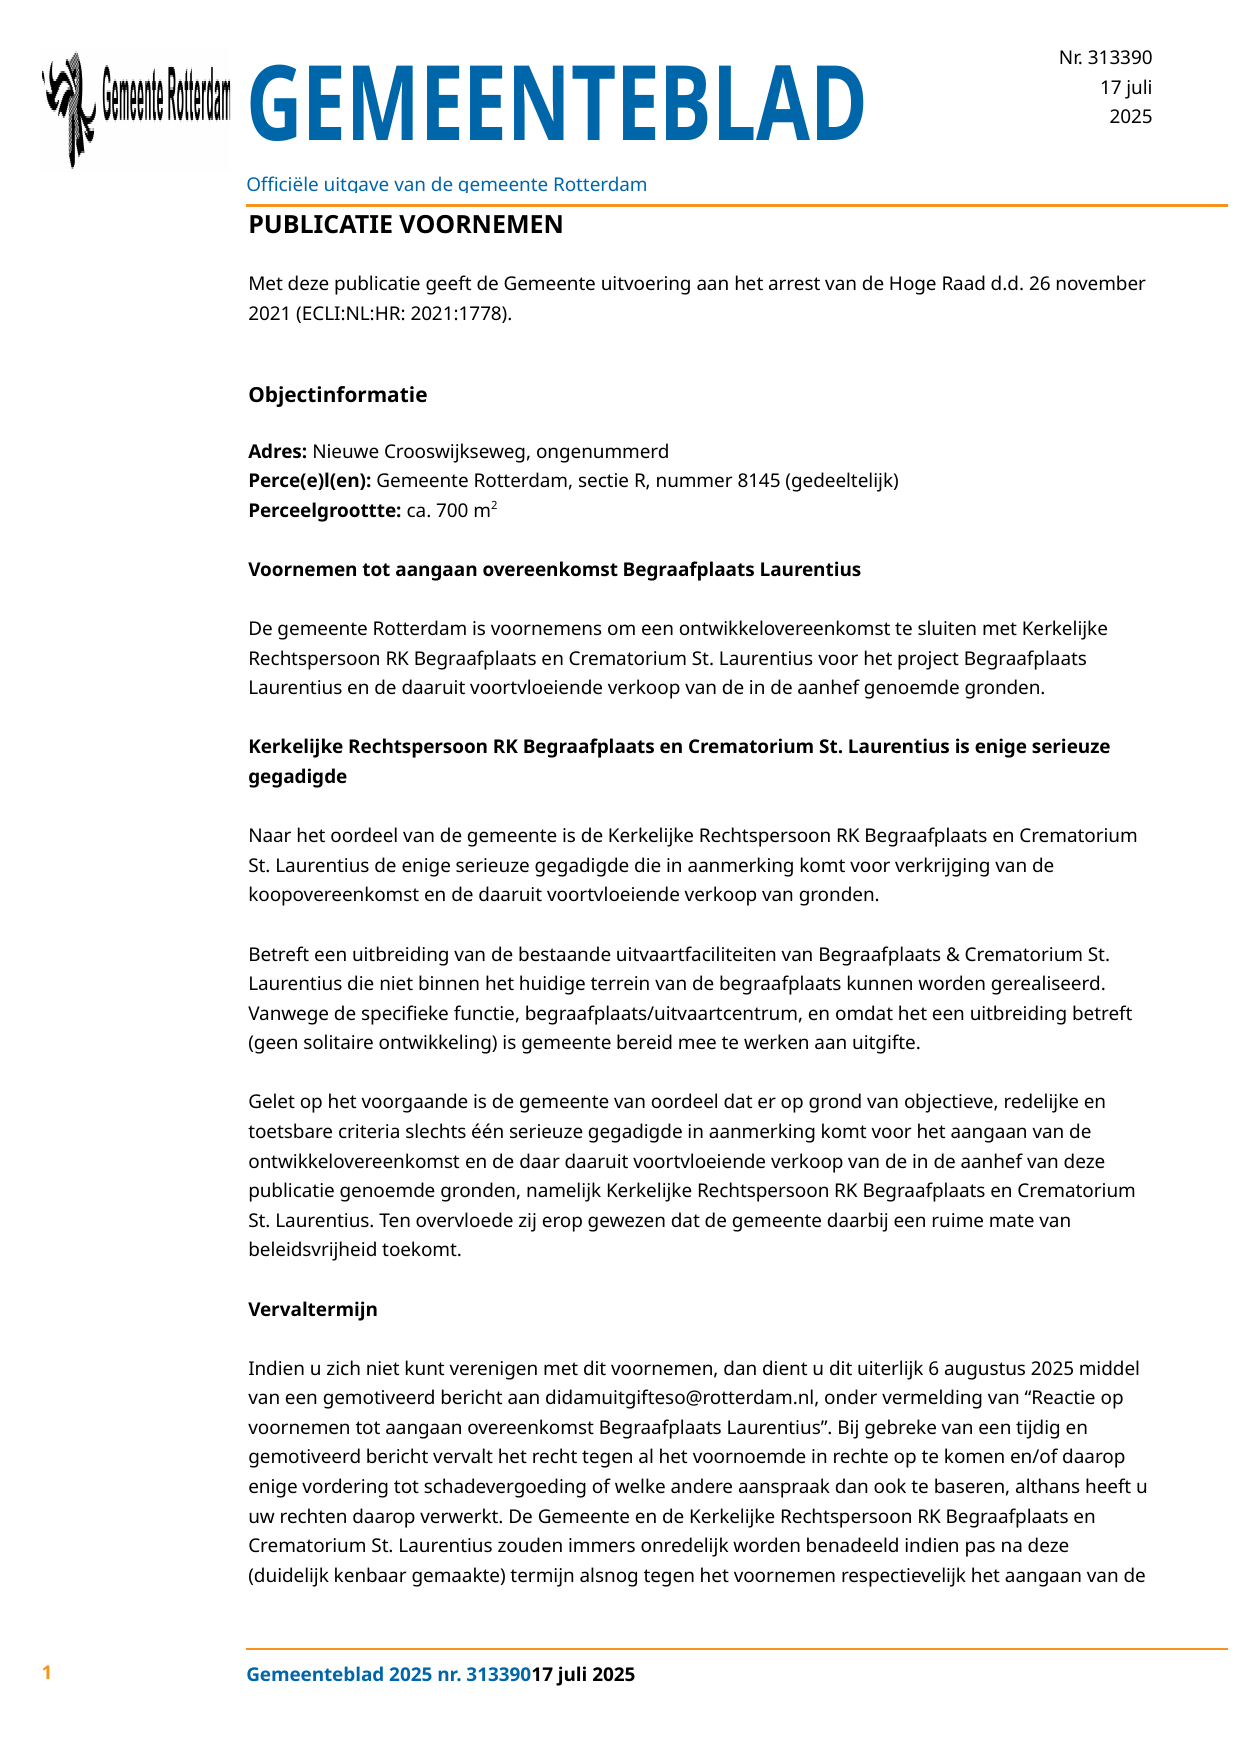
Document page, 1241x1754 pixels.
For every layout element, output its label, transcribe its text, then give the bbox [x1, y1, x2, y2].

text Perce(e)l(en): Gemeente Rotterdam, sectie R, nummer 8145 (gedeeltelijk) [248, 467, 1152, 493]
text PUBLICATIE VOORNEMEN [248, 207, 1152, 241]
text Vervaltermijn [248, 1296, 1152, 1322]
text Gelet op het voorgaande is de gemeente van oordeel dat er op grond van objectieve, redelijke en toetsbare criteria slechts één serieuze gegadigde in aanmerking komt voor het aangaan van de ontwikkelovereenkomst en de daar daaruit voortvloeiende verkoop van de in de aanhef van deze publicatie genoemde gronden, namelijk Kerkelijke Rechtspersoon RK Begraafplaats en Crematorium St. Laurentius. Ten overvloede zij erop gewezen dat de gemeente daarbij een ruime mate van beleidsvrijheid toekomt. [248, 1089, 1152, 1262]
text Betreft een uitbreiding van de bestaande uitvaartfaciliteiten van Begraafplaats & Crematorium St. Laurentius die niet binnen het huidige terrein van de begraafplaats kunnen worden gerealiseerd. Vanwege de specifieke functie, begraafplaats/uitvaartcentrum, en omdat het een uitbreiding betreft (geen solitaire ontwikkeling) is gemeente bereid mee te werken aan uitgifte. [248, 941, 1152, 1055]
text Met deze publicatie geeft de Gemeente uitvoering aan het arrest van de Hoge Raad d.d. 26 november 2021 (ECLI:NL:HR: 2021:1778). [248, 270, 1152, 326]
text Naar het oordeel van de gemeente is de Kerkelijke Rechtspersoon RK Begraafplaats en Crematorium St. Laurentius de enige serieuze gegadigde die in aanmerking komt voor verkrijging van de koopovereenkomst en de daaruit voortvloeiende verkoop van gronden. [248, 822, 1152, 907]
text Voornemen tot aangaan overeenkomst Begraafplaats Laurentius [248, 556, 1152, 582]
text Adres: Nieuwe Crooswijkseweg, ongenummerd [248, 438, 1152, 464]
text Objectinformatie [248, 380, 1152, 408]
text Indien u zich niet kunt verenigen met dit voornemen, dan dient u dit uiterlijk 6 augustus 2025 middel van een gemotiveerd bericht aan didamuitgifteso@rotterdam.nl, onder vermelding van “Reactie op voornemen tot aangaan overeenkomst Begraafplaats Laurentius”. Bij gebreke van een tijdig en gemotiveerd bericht vervalt het recht tegen al het voornoemde in rechte op te komen en/of daarop enige vordering tot schadevergoeding of welke andere aanspraak dan ook te baseren, althans heeft u uw rechten daarop verwerkt. De Gemeente en de Kerkelijke Rechtspersoon RK Begraafplaats en Crematorium St. Laurentius zouden immers onredelijk worden benadeeld indien pas na deze (duidelijk kenbaar gemaakte) termijn alsnog tegen het voornemen respectievelijk het aangaan van de [248, 1355, 1152, 1588]
picture [41, 47, 231, 172]
text Perceelgroottte: ca. 700 m2 [248, 497, 1152, 523]
text De gemeente Rotterdam is voornemens om een ontwikkelovereenkomst te sluiten met Kerkelijke Rechtspersoon RK Begraafplaats en Crematorium St. Laurentius voor het project Begraafplaats Laurentius en de daaruit voortvloeiende verkoop van de in de aanhef genoemde gronden. [248, 615, 1152, 700]
text Kerkelijke Rechtspersoon RK Begraafplaats en Crematorium St. Laurentius is enige serieuze gegadigde [248, 734, 1152, 789]
